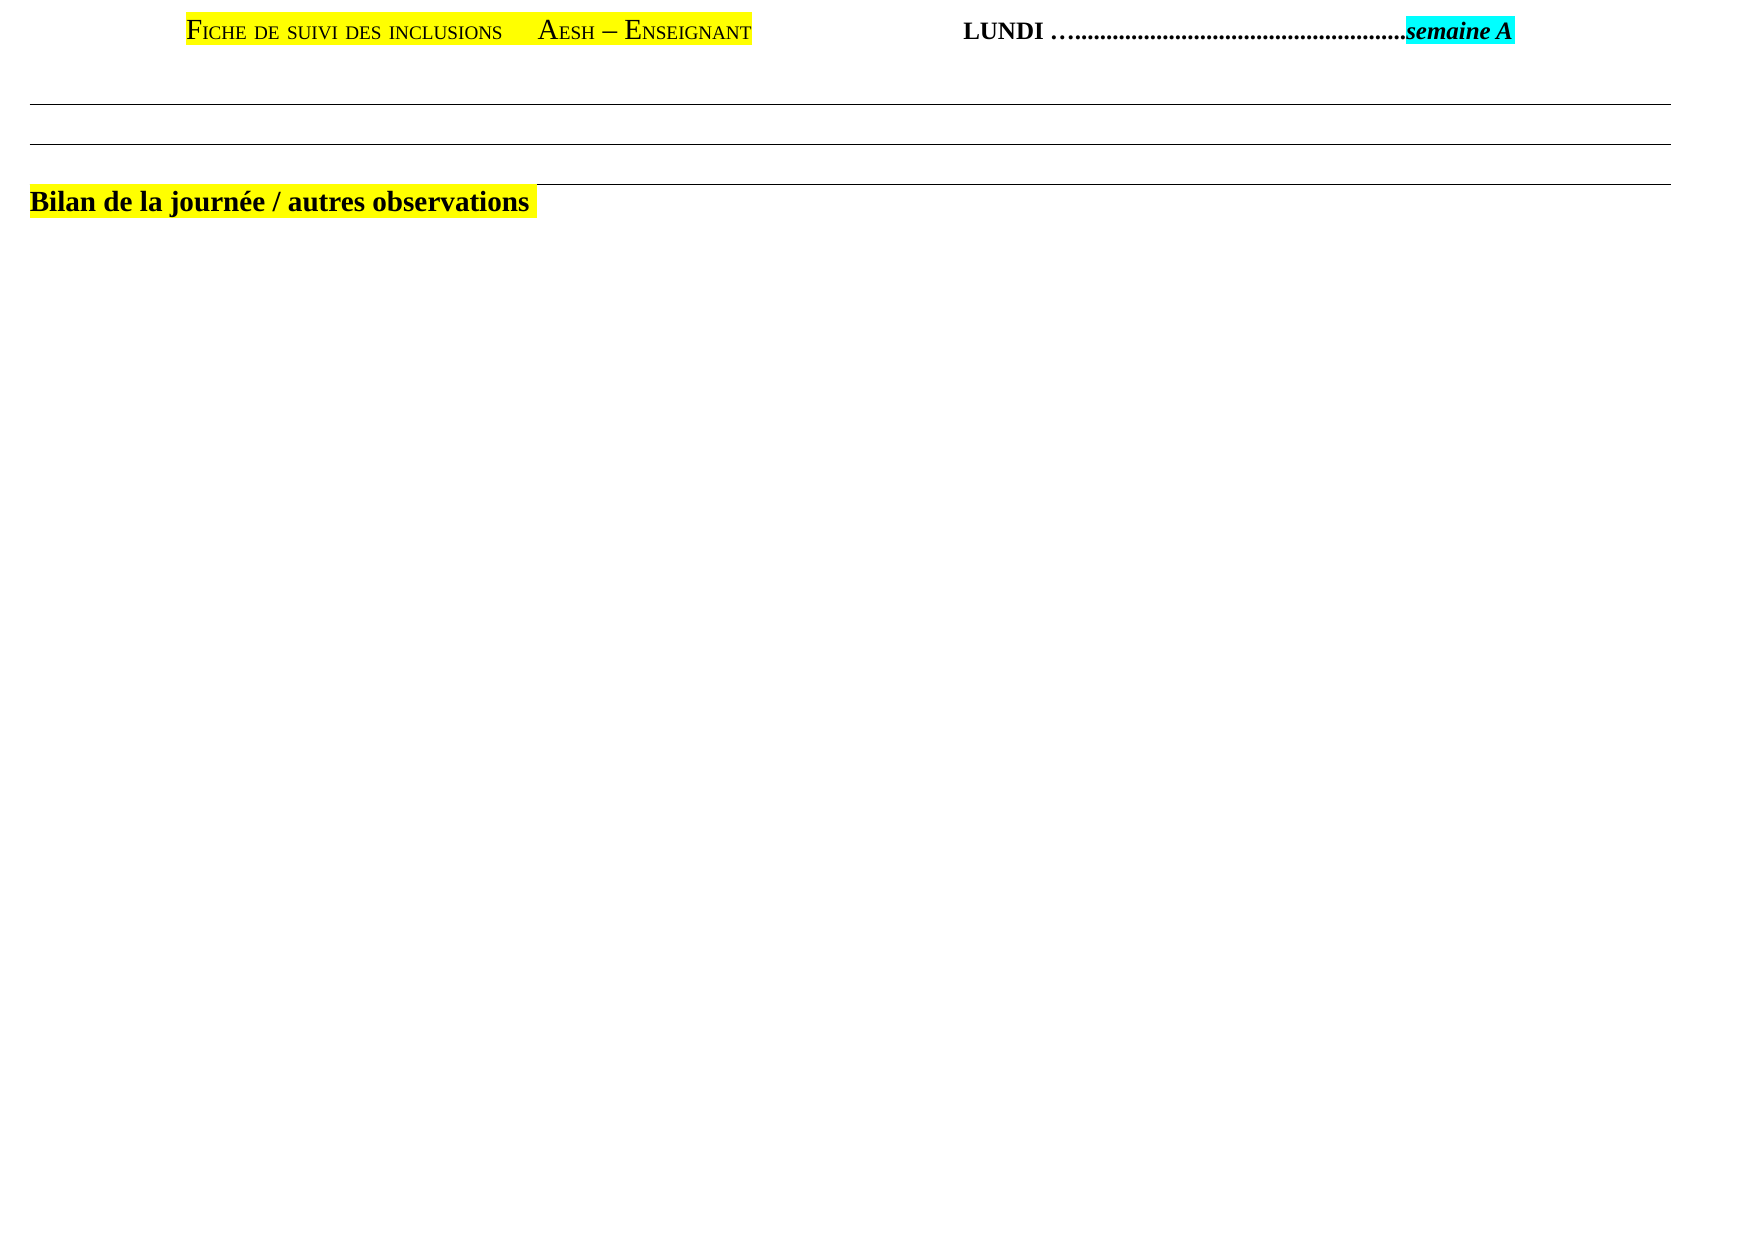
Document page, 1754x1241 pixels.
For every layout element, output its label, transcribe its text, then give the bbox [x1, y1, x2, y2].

table_cell [561, 145, 821, 184]
table_cell [30, 145, 118, 184]
table_cell [925, 145, 1187, 184]
table_cell [201, 105, 383, 144]
table_cell [1429, 105, 1671, 144]
table_cell [821, 105, 925, 144]
table_cell [1187, 105, 1429, 144]
text Bilan de la journée / autres observations [29, 185, 1671, 218]
table_cell [1429, 145, 1671, 184]
table_cell [118, 145, 201, 184]
table_cell [561, 105, 821, 144]
table_cell [1187, 145, 1429, 184]
table_cell [384, 105, 561, 144]
table_cell [925, 105, 1187, 144]
table_cell [201, 145, 383, 184]
table_cell [118, 105, 201, 144]
table_cell [821, 145, 925, 184]
table_cell [384, 145, 561, 184]
table_cell [30, 105, 118, 144]
